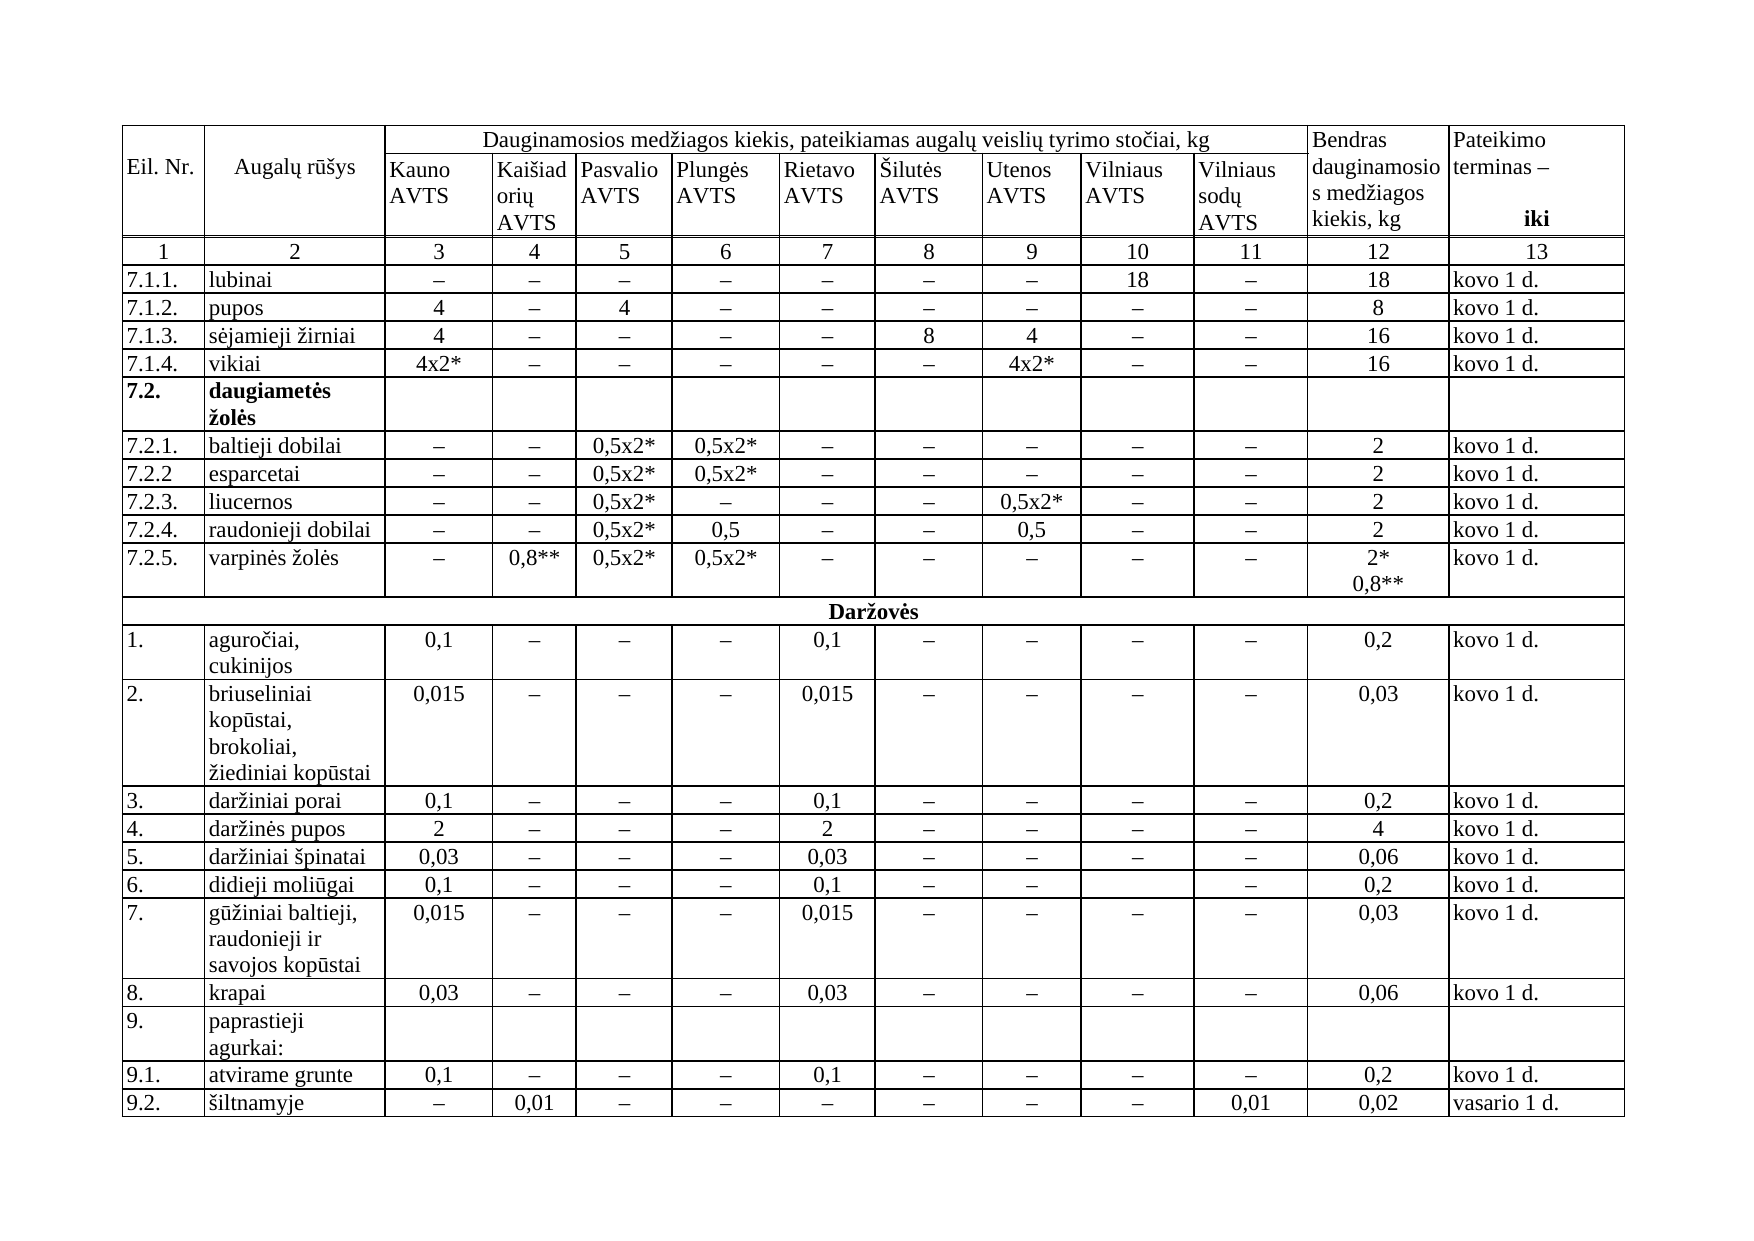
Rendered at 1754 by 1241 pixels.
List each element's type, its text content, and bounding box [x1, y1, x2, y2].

table_header Augalų rūšys [205, 126, 384, 235]
table_cell – [1195, 626, 1307, 678]
table_cell Utenos AVTS [983, 154, 1080, 235]
table_cell 0,015 [386, 899, 492, 978]
table_cell – [577, 787, 671, 813]
table_cell – [983, 266, 1080, 292]
table_cell – [673, 294, 779, 320]
table_cell atvirame grunte [205, 1062, 384, 1088]
table_cell esparcetai [205, 460, 384, 486]
table_cell 7.2.4. [123, 516, 204, 542]
table_cell – [386, 432, 492, 458]
table_cell – [1195, 266, 1307, 292]
table_cell [1195, 1007, 1307, 1060]
table_cell Daržovės [123, 598, 1624, 624]
table_cell 8. [123, 979, 204, 1006]
table_cell 3. [123, 787, 204, 813]
table_cell – [386, 488, 492, 514]
table_cell 0,015 [780, 899, 874, 978]
table_cell lubinai [205, 266, 384, 292]
table_cell 9.2. [123, 1090, 204, 1116]
table_cell – [493, 460, 575, 486]
table_cell [1082, 1007, 1193, 1060]
table_cell 7.2.2 [123, 460, 204, 486]
table_cell – [577, 843, 671, 869]
table_cell – [1195, 680, 1307, 785]
table_cell 0,1 [780, 871, 874, 897]
table_cell 0,1 [386, 787, 492, 813]
table_cell 0,5x2* [673, 432, 779, 458]
table_cell kovo 1 d. [1450, 516, 1624, 542]
table_cell – [983, 815, 1080, 841]
table_cell – [577, 1062, 671, 1088]
table_cell – [1195, 899, 1307, 978]
table_cell 0,03 [780, 979, 874, 1006]
table_cell 2 [386, 815, 492, 841]
table_cell kovo 1 d. [1450, 294, 1624, 320]
table_cell daržiniai špinatai [205, 843, 384, 869]
table_cell [1308, 1007, 1448, 1060]
table_cell 6. [123, 871, 204, 897]
table_cell – [876, 1062, 982, 1088]
table_cell 0,5 [983, 516, 1080, 542]
table_cell – [493, 843, 575, 869]
table_cell 0,2 [1308, 787, 1448, 813]
table_cell kovo 1 d. [1450, 979, 1624, 1006]
table_cell Kauno AVTS [386, 154, 492, 235]
table_cell – [983, 899, 1080, 978]
table_cell pupos [205, 294, 384, 320]
table_cell – [1195, 460, 1307, 486]
table_cell – [1082, 626, 1193, 678]
table_cell kovo 1 d. [1450, 871, 1624, 897]
table_cell baltieji dobilai [205, 432, 384, 458]
table_cell – [780, 322, 874, 348]
table_cell 7.1.4. [123, 350, 204, 376]
table_cell – [493, 516, 575, 542]
table_cell 0,03 [1308, 680, 1448, 785]
table_cell 0,03 [386, 979, 492, 1006]
table_cell – [493, 266, 575, 292]
table_cell [386, 1007, 492, 1060]
table_cell – [1195, 871, 1307, 897]
table_cell – [577, 350, 671, 376]
table_cell 5. [123, 843, 204, 869]
table_cell kovo 1 d. [1450, 899, 1624, 978]
table_cell 0,5x2* [983, 488, 1080, 514]
table_cell – [876, 843, 982, 869]
table_cell 7.2.3. [123, 488, 204, 514]
table_cell 2 [205, 238, 384, 264]
table_cell 0,5x2* [673, 460, 779, 486]
table_cell [1450, 378, 1624, 430]
table_cell Kaišiadorių AVTS [493, 154, 575, 235]
table_cell 2 [1308, 488, 1448, 514]
table_cell – [577, 322, 671, 348]
table_cell 4x2* [386, 350, 492, 376]
table_cell 18 [1308, 266, 1448, 292]
table_cell – [673, 843, 779, 869]
table_cell [1450, 1007, 1624, 1060]
table_cell – [673, 680, 779, 785]
table_cell – [780, 432, 874, 458]
table_cell 7. [123, 899, 204, 978]
table_cell – [876, 544, 982, 596]
table_cell – [876, 1090, 982, 1116]
table_cell briuseliniai kopūstai, brokoliai, žiediniai kopūstai [205, 680, 384, 785]
table_cell – [1082, 294, 1193, 320]
table_cell – [983, 680, 1080, 785]
table_cell – [577, 979, 671, 1006]
table_header Dauginamosios medžiagos kiekis, pateikiamas augalų veislių tyrimo stočiai, kg [386, 126, 1307, 153]
table_cell 0,2 [1308, 871, 1448, 897]
table_cell daržinės pupos [205, 815, 384, 841]
table_cell vikiai [205, 350, 384, 376]
table_cell – [1082, 350, 1193, 376]
table_cell – [1082, 1090, 1193, 1116]
table_cell gūžiniai baltieji, raudonieji ir savojos kopūstai [205, 899, 384, 978]
table_cell 0,01 [493, 1090, 575, 1116]
table_cell [1082, 871, 1193, 897]
table_cell – [673, 488, 779, 514]
table_cell Rietavo AVTS [780, 154, 874, 235]
table_cell 18 [1082, 266, 1193, 292]
table_cell – [386, 460, 492, 486]
table_cell – [983, 979, 1080, 1006]
table_cell – [493, 294, 575, 320]
table_cell vasario 1 d. [1450, 1090, 1624, 1116]
table_cell – [876, 350, 982, 376]
table_cell 7.1.3. [123, 322, 204, 348]
table_cell 2. [123, 680, 204, 785]
table_cell kovo 1 d. [1450, 843, 1624, 869]
table_cell sėjamieji žirniai [205, 322, 384, 348]
table_cell krapai [205, 979, 384, 1006]
table_cell 1. [123, 626, 204, 678]
table_cell – [876, 899, 982, 978]
table_cell Pasvalio AVTS [577, 154, 671, 235]
table_cell – [673, 350, 779, 376]
table_cell [1308, 378, 1448, 430]
table_cell 0,1 [386, 871, 492, 897]
table_cell 7.2. [123, 378, 204, 430]
table_cell 10 [1082, 238, 1193, 264]
table_cell – [1195, 843, 1307, 869]
table_cell kovo 1 d. [1450, 322, 1624, 348]
table_cell – [1195, 787, 1307, 813]
table_cell – [1195, 432, 1307, 458]
table_cell – [673, 1090, 779, 1116]
table_cell kovo 1 d. [1450, 815, 1624, 841]
table_cell 4 [1308, 815, 1448, 841]
table_cell 8 [876, 322, 982, 348]
table_cell daržiniai porai [205, 787, 384, 813]
table_cell [983, 378, 1080, 430]
table_cell – [1082, 1062, 1193, 1088]
table_cell varpinės žolės [205, 544, 384, 596]
table_cell [1082, 378, 1193, 430]
table_cell – [876, 787, 982, 813]
table_cell 2 [1308, 516, 1448, 542]
table_cell – [983, 460, 1080, 486]
table_cell – [983, 843, 1080, 869]
table_cell – [1082, 544, 1193, 596]
table_cell – [1195, 350, 1307, 376]
table_cell [780, 378, 874, 430]
table_cell – [1195, 516, 1307, 542]
table_cell [876, 378, 982, 430]
table_cell – [983, 787, 1080, 813]
table_cell 8 [1308, 294, 1448, 320]
table_cell – [386, 266, 492, 292]
table_cell šiltnamyje [205, 1090, 384, 1116]
table_cell – [493, 432, 575, 458]
table_cell 9.1. [123, 1062, 204, 1088]
table_cell – [1082, 843, 1193, 869]
table_cell – [1082, 815, 1193, 841]
table_cell – [577, 680, 671, 785]
table_cell 0,5x2* [577, 432, 671, 458]
table_cell – [577, 815, 671, 841]
table_cell 0,03 [1308, 899, 1448, 978]
table_cell – [780, 294, 874, 320]
table_cell paprastieji agurkai: [205, 1007, 384, 1060]
table_cell – [780, 350, 874, 376]
table_cell – [876, 979, 982, 1006]
table_cell – [1082, 322, 1193, 348]
table_cell kovo 1 d. [1450, 350, 1624, 376]
table_cell 0,1 [780, 787, 874, 813]
table_cell 0,015 [780, 680, 874, 785]
table_cell – [1082, 979, 1193, 1006]
table_cell 0,1 [386, 626, 492, 678]
table_cell – [673, 871, 779, 897]
table_cell 0,5x2* [673, 544, 779, 596]
table_cell – [876, 488, 982, 514]
table_cell – [493, 815, 575, 841]
table_cell – [780, 544, 874, 596]
table_cell 0,5x2* [577, 516, 671, 542]
table_cell – [673, 1062, 779, 1088]
table_cell 13 [1450, 238, 1624, 264]
table_cell 0,1 [780, 626, 874, 678]
table_cell – [1195, 1062, 1307, 1088]
table_cell 8 [876, 238, 982, 264]
table_cell 7 [780, 238, 874, 264]
table_cell raudonieji dobilai [205, 516, 384, 542]
table_cell 0,015 [386, 680, 492, 785]
table_cell – [1082, 488, 1193, 514]
table_cell – [983, 544, 1080, 596]
table_cell – [780, 488, 874, 514]
table_cell 2* 0,8** [1308, 544, 1448, 596]
table_cell – [1195, 294, 1307, 320]
table_cell 1 [123, 238, 204, 264]
table_cell kovo 1 d. [1450, 626, 1624, 678]
table_cell – [983, 432, 1080, 458]
table_cell 4. [123, 815, 204, 841]
table_cell 0,03 [780, 843, 874, 869]
table_cell [780, 1007, 874, 1060]
table_cell kovo 1 d. [1450, 544, 1624, 596]
table_cell liucernos [205, 488, 384, 514]
table_cell – [983, 1062, 1080, 1088]
table_cell – [1082, 787, 1193, 813]
table_cell – [493, 1062, 575, 1088]
table_cell 12 [1308, 238, 1448, 264]
table_cell – [673, 899, 779, 978]
table_cell [876, 1007, 982, 1060]
table_cell 3 [386, 238, 492, 264]
table_cell 2 [1308, 432, 1448, 458]
table_cell – [673, 979, 779, 1006]
table_cell – [673, 815, 779, 841]
table_cell kovo 1 d. [1450, 488, 1624, 514]
table_cell 16 [1308, 322, 1448, 348]
table_cell 7.1.1. [123, 266, 204, 292]
table_cell 4 [983, 322, 1080, 348]
table_cell [1195, 378, 1307, 430]
table_cell [673, 378, 779, 430]
table_cell – [1082, 460, 1193, 486]
table_cell – [876, 815, 982, 841]
table_cell – [876, 266, 982, 292]
table_cell 0,5 [673, 516, 779, 542]
table_header Eil. Nr. [123, 126, 204, 235]
table_cell – [577, 626, 671, 678]
table_cell daugiametės žolės [205, 378, 384, 430]
table_cell 5 [577, 238, 671, 264]
table_header Pateikimo terminas – iki [1450, 126, 1624, 235]
table_cell 7.2.1. [123, 432, 204, 458]
table_cell – [493, 680, 575, 785]
table_cell 16 [1308, 350, 1448, 376]
table_cell [577, 1007, 671, 1060]
table_cell 11 [1195, 238, 1307, 264]
table_cell – [493, 626, 575, 678]
table_cell – [673, 266, 779, 292]
table_cell 4 [386, 322, 492, 348]
table_cell – [780, 1090, 874, 1116]
table_cell – [983, 294, 1080, 320]
table_cell – [493, 871, 575, 897]
table_cell – [876, 460, 982, 486]
table_cell [983, 1007, 1080, 1060]
table_cell [673, 1007, 779, 1060]
table_cell – [780, 460, 874, 486]
table_cell 9. [123, 1007, 204, 1060]
table_cell – [1082, 432, 1193, 458]
table_cell – [673, 787, 779, 813]
table_cell – [1195, 544, 1307, 596]
table_cell – [1195, 815, 1307, 841]
table_cell 0,2 [1308, 626, 1448, 678]
table_cell 4 [386, 294, 492, 320]
table_cell – [577, 266, 671, 292]
table_cell kovo 1 d. [1450, 432, 1624, 458]
table_cell – [577, 899, 671, 978]
table_cell 4 [577, 294, 671, 320]
table_cell – [1195, 322, 1307, 348]
table_cell – [493, 322, 575, 348]
table_cell – [386, 544, 492, 596]
table_cell 0,1 [386, 1062, 492, 1088]
table_cell – [577, 871, 671, 897]
table_cell 0,2 [1308, 1062, 1448, 1088]
table_cell – [876, 680, 982, 785]
table_cell [493, 1007, 575, 1060]
table_cell – [876, 294, 982, 320]
table_cell – [577, 1090, 671, 1116]
table_cell 2 [780, 815, 874, 841]
table_cell – [493, 979, 575, 1006]
table_cell – [983, 1090, 1080, 1116]
table_cell – [673, 322, 779, 348]
table_cell 6 [673, 238, 779, 264]
table_cell – [983, 626, 1080, 678]
table_cell – [386, 516, 492, 542]
table_cell 0,8** [493, 544, 575, 596]
table_header Bendras dauginamosios medžiagos kiekis, kg [1308, 126, 1448, 235]
table_cell – [1195, 979, 1307, 1006]
table_cell – [493, 350, 575, 376]
table_cell 0,06 [1308, 979, 1448, 1006]
table_cell – [493, 787, 575, 813]
table_cell 0,5x2* [577, 488, 671, 514]
table_cell – [983, 871, 1080, 897]
table_cell [577, 378, 671, 430]
table_cell – [1195, 488, 1307, 514]
table_cell 0,5x2* [577, 544, 671, 596]
table_cell [386, 378, 492, 430]
table_cell – [386, 1090, 492, 1116]
table_cell 2 [1308, 460, 1448, 486]
table_cell 0,03 [386, 843, 492, 869]
table_cell kovo 1 d. [1450, 680, 1624, 785]
table_cell – [493, 899, 575, 978]
table_cell 0,1 [780, 1062, 874, 1088]
table_cell 9 [983, 238, 1080, 264]
table_cell – [876, 516, 982, 542]
table_cell Vilniaus AVTS [1082, 154, 1193, 235]
table_cell – [1082, 680, 1193, 785]
table_cell 0,06 [1308, 843, 1448, 869]
table_cell – [780, 516, 874, 542]
table_cell Šilutės AVTS [876, 154, 982, 235]
table_cell – [876, 871, 982, 897]
table_cell [493, 378, 575, 430]
table_cell 7.1.2. [123, 294, 204, 320]
table_cell – [1082, 899, 1193, 978]
table_cell – [493, 488, 575, 514]
table_cell kovo 1 d. [1450, 1062, 1624, 1088]
table_cell – [876, 432, 982, 458]
table_cell kovo 1 d. [1450, 460, 1624, 486]
table_cell 0,01 [1195, 1090, 1307, 1116]
table_cell – [673, 626, 779, 678]
table_cell 4x2* [983, 350, 1080, 376]
table_cell 7.2.5. [123, 544, 204, 596]
table_cell kovo 1 d. [1450, 787, 1624, 813]
table_cell didieji moliūgai [205, 871, 384, 897]
table_cell – [1082, 516, 1193, 542]
table_cell Plungės AVTS [673, 154, 779, 235]
table_cell kovo 1 d. [1450, 266, 1624, 292]
table_cell 4 [493, 238, 575, 264]
table_cell 0,5x2* [577, 460, 671, 486]
table_cell Vilniaus sodų AVTS [1195, 154, 1307, 235]
table_cell – [876, 626, 982, 678]
table_cell aguročiai, cukinijos [205, 626, 384, 678]
table_cell – [780, 266, 874, 292]
table_cell 0,02 [1308, 1090, 1448, 1116]
